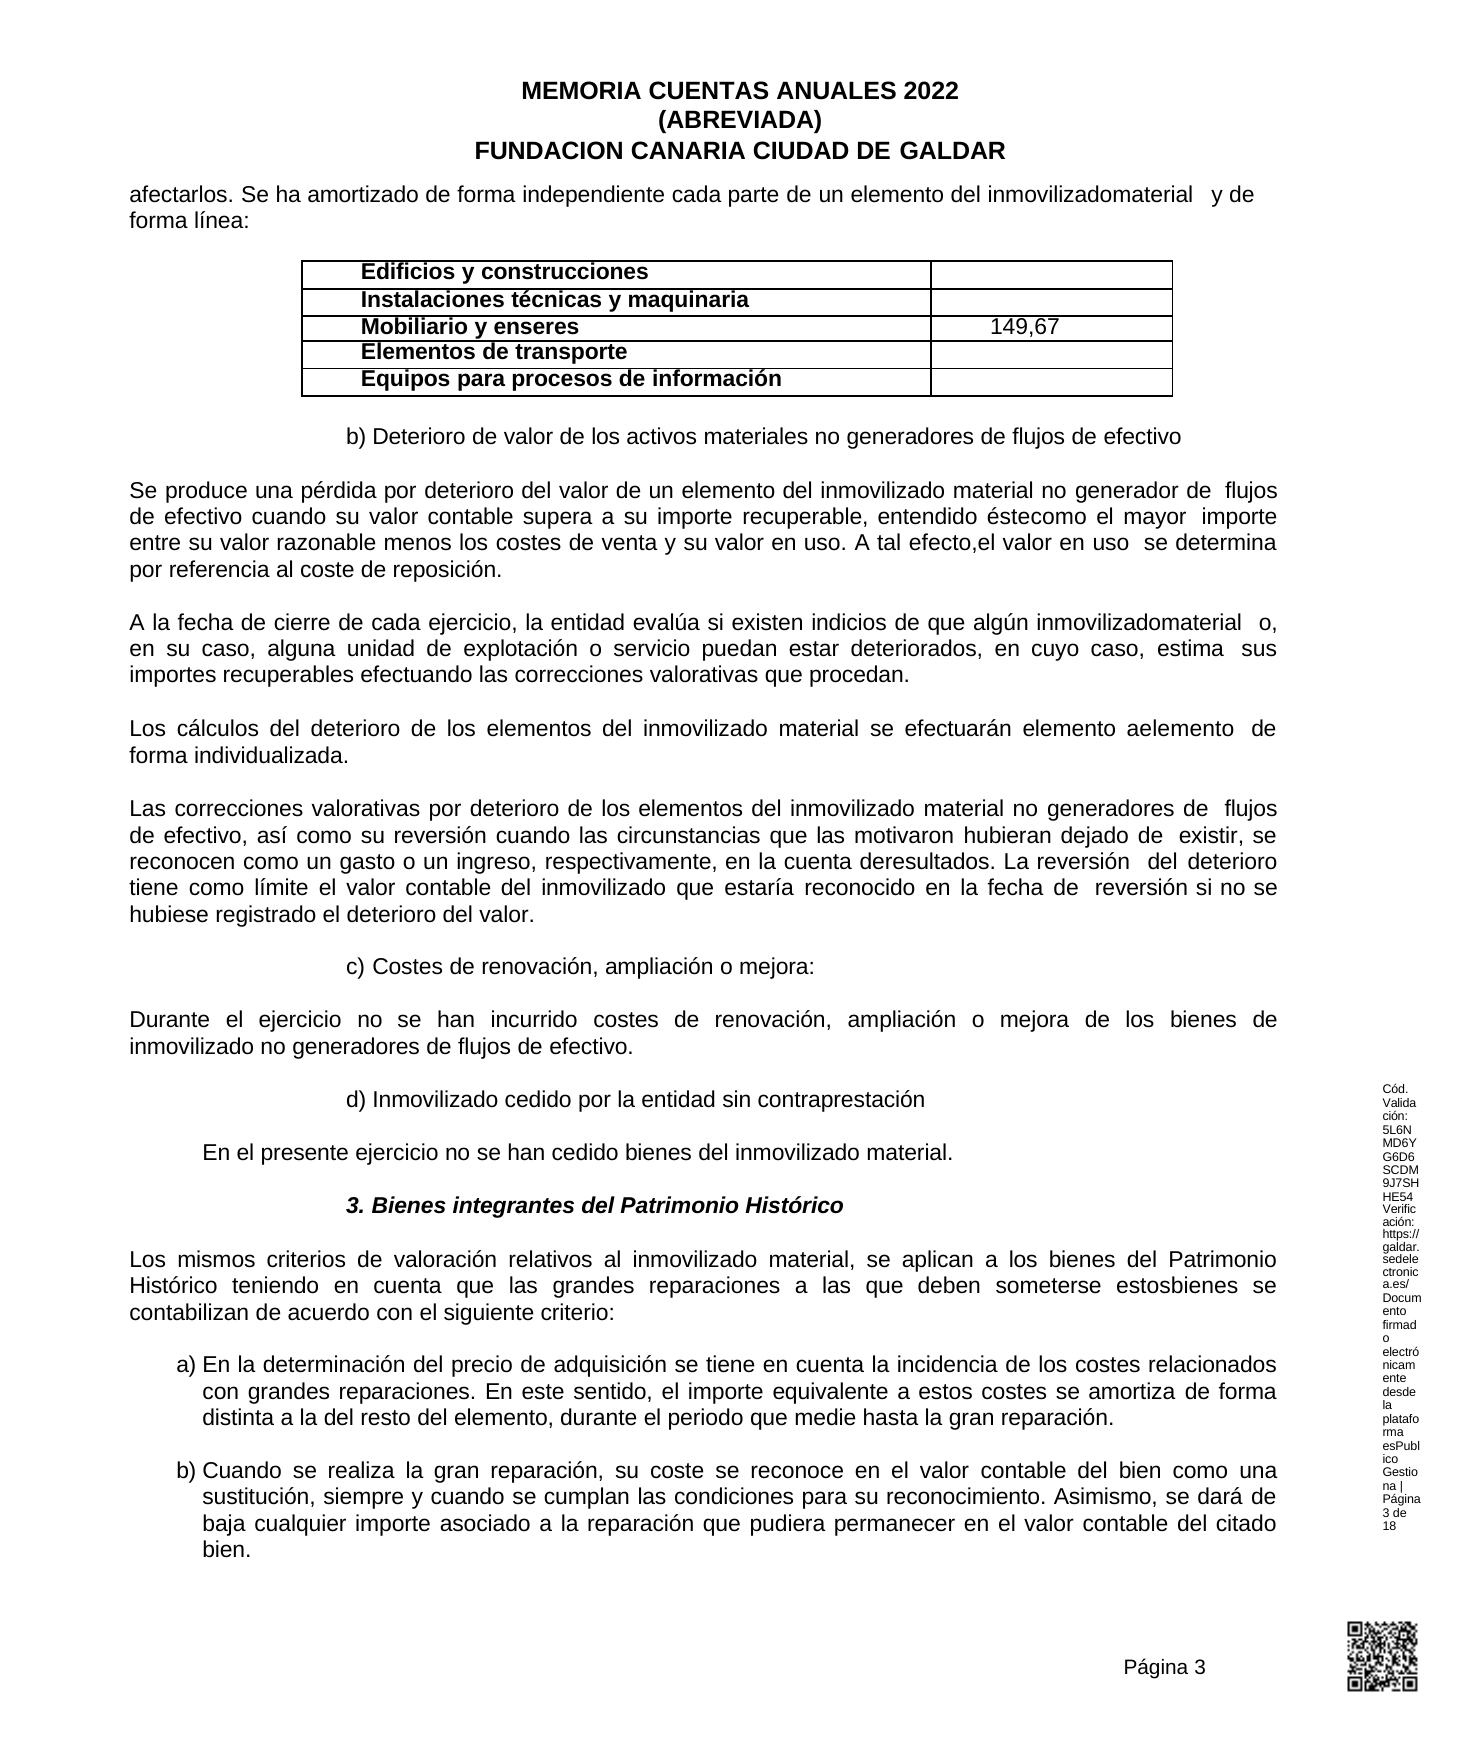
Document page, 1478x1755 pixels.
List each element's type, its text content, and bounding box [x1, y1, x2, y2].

text Los cálculos del deterioro de los elementos del inmovilizado material se efectuarán elemento aelemento de forma individualizada. [129, 715, 1277, 768]
list Bienes integrantes del Patrimonio Histórico [346, 1192, 1380, 1218]
table_cell [932, 342, 1172, 367]
table_cell Mobiliario y enseres [303, 317, 930, 340]
list Deterioro de valor de los activos materiales no generadores de flujos de efectivo [346, 423, 1431, 449]
text A la fecha de cierre de cada ejercicio, la entidad evalúa si existen indicios de que algún inmovilizadomaterial o, en su caso, alguna unidad de explotación o servicio puedan estar deteriorados, en cuyo caso, estima sus importes recuperables efectuando las correcciones valorativas que procedan. [129, 608, 1278, 687]
table_cell Elementos de transporte [303, 342, 930, 367]
list En la determinación del precio de adquisición se tiene en cuenta la incidencia de los costes relacionados con grandes reparaciones. En este sentido, el importe equivalente a estos costes se amortiza de forma distinta a la del resto del elemento, durante el periodo que medie hasta la gran reparación. [176, 1351, 1278, 1431]
list Costes de renovación, ampliación o mejora: [346, 953, 1431, 980]
list Cód. Validación: 5L6NMD6YG6D6SCDM9J7SHHE54 [1382, 1083, 1422, 1204]
table_header Edificios y construcciones [303, 262, 930, 288]
list Verificación: https://galdar.sedelectronica.es/ [1382, 1204, 1422, 1291]
text afectarlos. Se ha amortizado de forma independiente cada parte de un elemento del inmovilizadomaterial y de forma línea: [129, 181, 1276, 234]
table_cell [932, 369, 1172, 395]
text Se produce una pérdida por deterioro del valor de un elemento del inmovilizado material no generador de flujos de efectivo cuando su valor contable supera a su importe recuperable, entendido éstecomo el mayor importe entre su valor razonable menos los costes de venta y su valor en uso. A tal efecto,el valor en uso se determina por referencia al coste de reposición. [129, 477, 1278, 582]
table_header [932, 262, 1172, 288]
text Las correcciones valorativas por deterioro de los elementos del inmovilizado material no generadores de flujos de efectivo, así como su reversión cuando las circunstancias que las motivaron hubieran dejado de existir, se reconocen como un gasto o un ingreso, respectivamente, en la cuenta deresultados. La reversión del deterioro tiene como límite el valor contable del inmovilizado que estaría reconocido en la fecha de reversión si no se hubiese registrado el deterioro del valor. [129, 795, 1278, 927]
table_cell Equipos para procesos de información [303, 369, 930, 395]
table_cell [932, 290, 1172, 315]
text Durante el ejercicio no se han incurrido costes de renovación, ampliación o mejora de los bienes de inmovilizado no generadores de flujos de efectivo. [129, 1006, 1278, 1059]
list Documento firmado electrónicamente desde la plataforma esPublico Gestiona | Página 3 de 18 [1382, 1291, 1422, 1533]
text Los mismos criterios de valoración relativos al inmovilizado material, se aplican a los bienes del Patrimonio Histórico teniendo en cuenta que las grandes reparaciones a las que deben someterse estosbienes se contabilizan de acuerdo con el siguiente criterio: [129, 1246, 1277, 1325]
table_cell 149,67 [932, 317, 1172, 340]
list Cuando se realiza la gran reparación, su coste se reconoce en el valor contable del bien como una sustitución, siempre y cuando se cumplan las condiciones para su reconocimiento. Asimismo, se dará de baja cualquier importe asociado a la reparación que pudiera permanecer en el valor contable del citado bien. [176, 1457, 1277, 1562]
list Inmovilizado cedido por la entidad sin contraprestación [346, 1083, 1422, 1613]
text En el presente ejercicio no se han cedido bienes del inmovilizado material. [202, 1139, 1380, 1166]
table_cell Instalaciones técnicas y maquinaria [303, 290, 930, 315]
